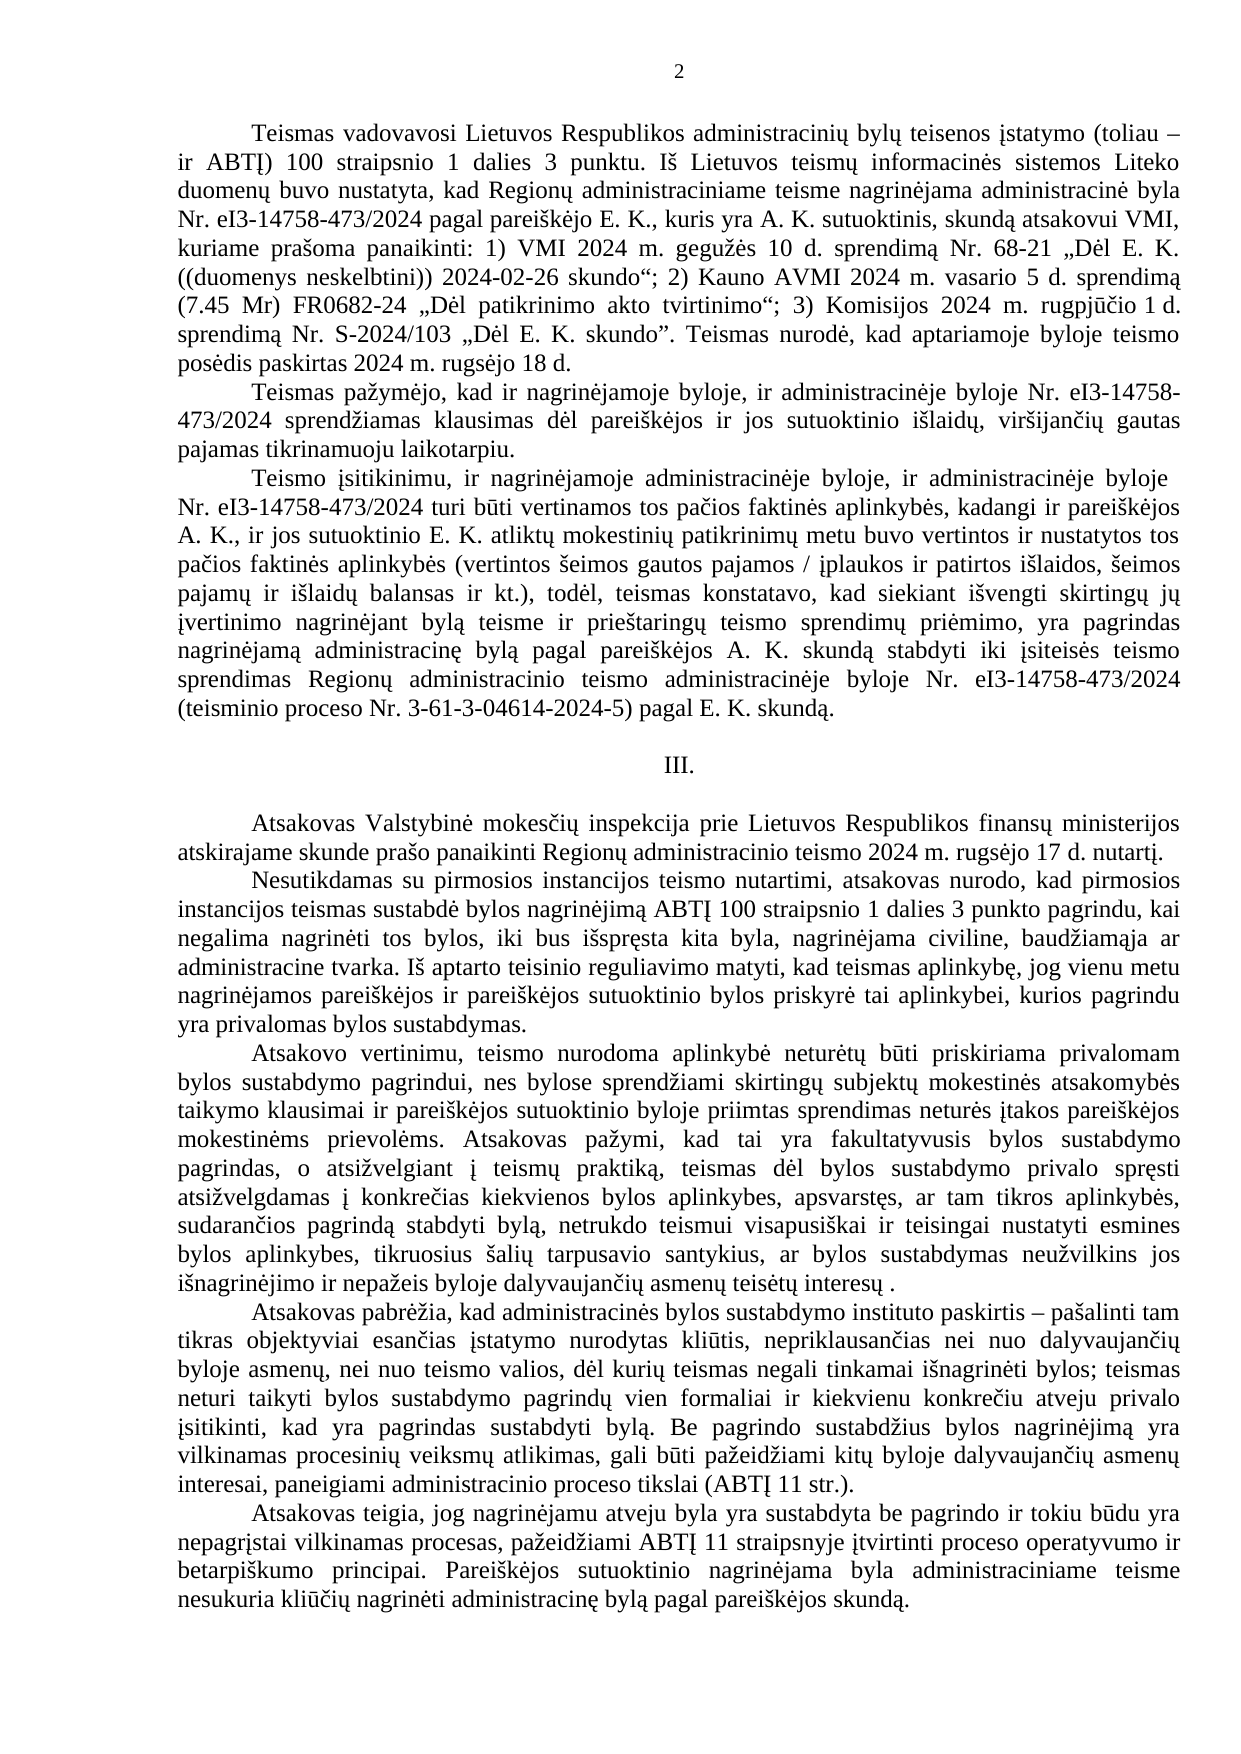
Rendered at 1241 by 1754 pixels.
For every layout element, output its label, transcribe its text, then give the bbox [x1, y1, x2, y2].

text III. [177, 751, 1181, 779]
text Nesutikdamas su pirmosios instancijos teismo nutartimi, atsakovas nurodo, kad pirmosios instancijos teismas sustabdė bylos nagrinėjimą ABTĮ 100 straipsnio 1 dalies 3 punkto pagrindu, kai negalima nagrinėti tos bylos, iki bus išspręsta kita byla, nagrinėjama civiline, baudžiamąja ar administracine tvarka. Iš aptarto teisinio reguliavimo matyti, kad teismas aplinkybę, jog vienu metu nagrinėjamos pareiškėjos ir pareiškėjos sutuoktinio bylos priskyrė tai aplinkybei, kurios pagrindu yra privalomas bylos sustabdymas. [177, 866, 1181, 1038]
text Teismo įsitikinimu, ir nagrinėjamoje administracinėje byloje, ir administracinėje byloje Nr. eI3-14758-473/2024 turi būti vertinamos tos pačios faktinės aplinkybės, kadangi ir pareiškėjos A. K., ir jos sutuoktinio E. K. atliktų mokestinių patikrinimų metu buvo vertintos ir nustatytos tos pačios faktinės aplinkybės (vertintos šeimos gautos pajamos / įplaukos ir patirtos išlaidos, šeimos pajamų ir išlaidų balansas ir kt.), todėl, teismas konstatavo, kad siekiant išvengti skirtingų jų įvertinimo nagrinėjant bylą teisme ir prieštaringų teismo sprendimų priėmimo, yra pagrindas nagrinėjamą administracinę bylą pagal pareiškėjos A. K. skundą stabdyti iki įsiteisės teismo sprendimas Regionų administracinio teismo administracinėje byloje Nr. eI3-14758-473/2024 (teisminio proceso Nr. 3-61-3-04614-2024-5) pagal E. K. skundą. [177, 463, 1181, 722]
text Atsakovo vertinimu, teismo nurodoma aplinkybė neturėtų būti priskiriama privalomam bylos sustabdymo pagrindui, nes bylose sprendžiami skirtingų subjektų mokestinės atsakomybės taikymo klausimai ir pareiškėjos sutuoktinio byloje priimtas sprendimas neturės įtakos pareiškėjos mokestinėms prievolėms. Atsakovas pažymi, kad tai yra fakultatyvusis bylos sustabdymo pagrindas, o atsižvelgiant į teismų praktiką, teismas dėl bylos sustabdymo privalo spręsti atsižvelgdamas į konkrečias kiekvienos bylos aplinkybes, apsvarstęs, ar tam tikros aplinkybės, sudarančios pagrindą stabdyti bylą, netrukdo teismui visapusiškai ir teisingai nustatyti esmines bylos aplinkybes, tikruosius šalių tarpusavio santykius, ar bylos sustabdymas neužvilkins jos išnagrinėjimo ir nepažeis byloje dalyvaujančių asmenų teisėtų interesų . [177, 1038, 1181, 1297]
text Teismas pažymėjo, kad ir nagrinėjamoje byloje, ir administracinėje byloje Nr. eI3-14758-473/2024 sprendžiamas klausimas dėl pareiškėjos ir jos sutuoktinio išlaidų, viršijančių gautas pajamas tikrinamuoju laikotarpiu. [177, 377, 1181, 463]
text Teismas vadovavosi Lietuvos Respublikos administracinių bylų teisenos įstatymo (toliau – ir ABTĮ) 100 straipsnio 1 dalies 3 punktu. Iš Lietuvos teismų informacinės sistemos Liteko duomenų buvo nustatyta, kad Regionų administraciniame teisme nagrinėjama administracinė byla Nr. eI3-14758-473/2024 pagal pareiškėjo E. K., kuris yra A. K. sutuoktinis, skundą atsakovui VMI, kuriame prašoma panaikinti: 1) VMI 2024 m. gegužės 10 d. sprendimą Nr. 68-21 „Dėl E. K. ((duomenys neskelbtini)) 2024-02-26 skundo“; 2) Kauno AVMI 2024 m. vasario 5 d. sprendimą (7.45 Mr) FR0682-24 „Dėl patikrinimo akto tvirtinimo“; 3) Komisijos 2024 m. rugpjūčio 1 d. sprendimą Nr. S-2024/103 „Dėl E. K. skundo”. Teismas nurodė, kad aptariamoje byloje teismo posėdis paskirtas 2024 m. rugsėjo 18 d. [177, 118, 1181, 377]
text Atsakovas pabrėžia, kad administracinės bylos sustabdymo instituto paskirtis – pašalinti tam tikras objektyviai esančias įstatymo nurodytas kliūtis, nepriklausančias nei nuo dalyvaujančių byloje asmenų, nei nuo teismo valios, dėl kurių teismas negali tinkamai išnagrinėti bylos; teismas neturi taikyti bylos sustabdymo pagrindų vien formaliai ir kiekvienu konkrečiu atveju privalo įsitikinti, kad yra pagrindas sustabdyti bylą. Be pagrindo sustabdžius bylos nagrinėjimą yra vilkinamas procesinių veiksmų atlikimas, gali būti pažeidžiami kitų byloje dalyvaujančių asmenų interesai, paneigiami administracinio proceso tikslai (ABTĮ 11 str.). [177, 1297, 1181, 1498]
text Atsakovas teigia, jog nagrinėjamu atveju byla yra sustabdyta be pagrindo ir tokiu būdu yra nepagrįstai vilkinamas procesas, pažeidžiami ABTĮ 11 straipsnyje įtvirtinti proceso operatyvumo ir betarpiškumo principai. Pareiškėjos sutuoktinio nagrinėjama byla administraciniame teisme nesukuria kliūčių nagrinėti administracinę bylą pagal pareiškėjos skundą. [177, 1498, 1181, 1613]
text Atsakovas Valstybinė mokesčių inspekcija prie Lietuvos Respublikos finansų ministerijos atskirajame skunde prašo panaikinti Regionų administracinio teismo 2024 m. rugsėjo 17 d. nutartį. [177, 808, 1181, 866]
